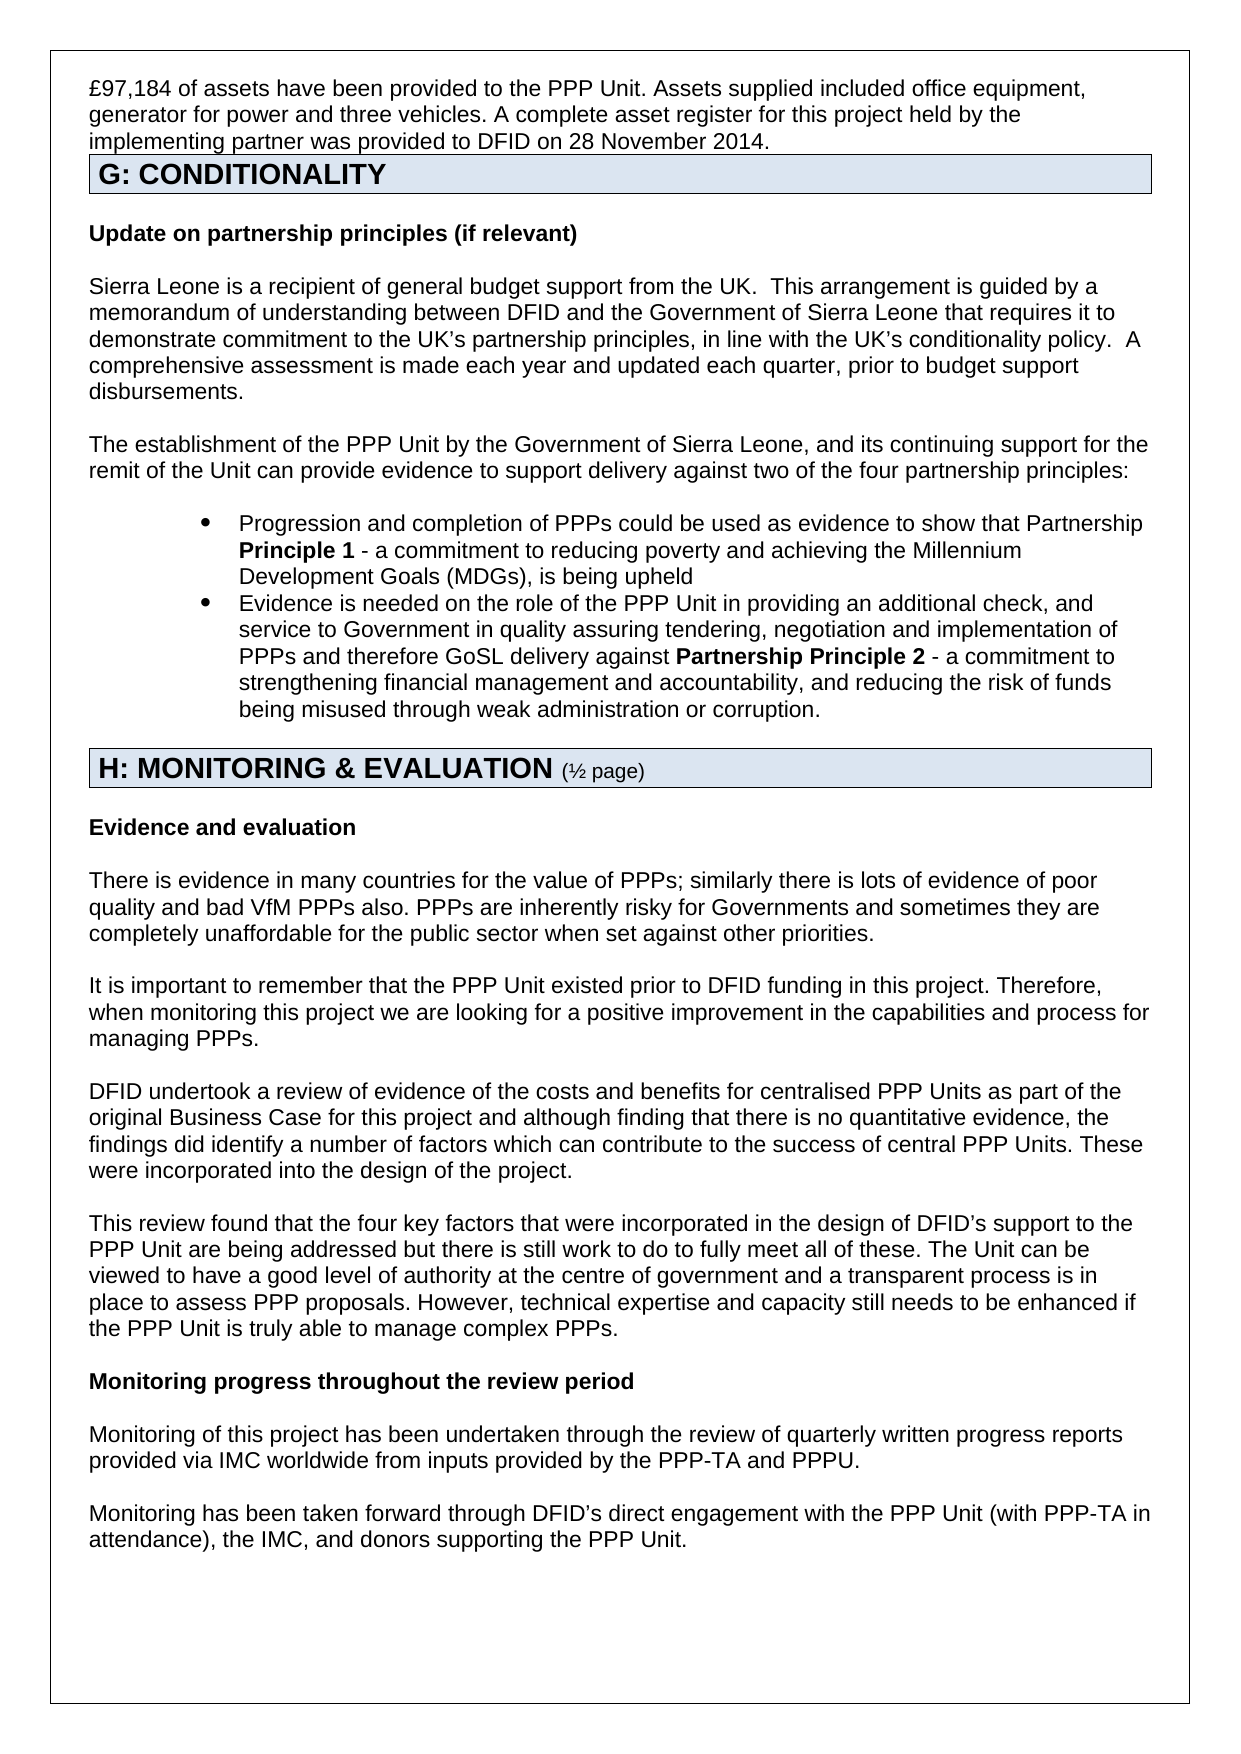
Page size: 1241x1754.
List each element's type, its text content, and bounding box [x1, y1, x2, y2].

list Progression and completion of PPPs could be used as evidence to show that Partnership Principle 1 - a commitment to reducing poverty and achieving the Millennium Development Goals (MDGs), is being upheld [201, 510, 1152, 589]
text H: MONITORING & EVALUATION (½ page) [90, 749, 1151, 787]
list Evidence is needed on the role of the PPP Unit in providing an additional check, and service to Government in quality assuring tendering, negotiation and implementation of PPPs and therefore GoSL delivery against Partnership Principle 2 - a commitment to strengthening financial management and accountability, and reducing the risk of funds being misused through weak administration or corruption. [201, 589, 1152, 722]
text DFID undertook a review of evidence of the costs and benefits for centralised PPP Units as part of the original Business Case for this project and although finding that there is no quantitative evidence, the findings did identify a number of factors which can contribute to the success of central PPP Units. These were incorporated into the design of the project. [89, 1078, 1152, 1183]
text Evidence and evaluation [89, 814, 1152, 841]
text Update on partnership principles (if relevant) [89, 220, 1152, 246]
text G: CONDITIONALITY [90, 155, 1151, 193]
text £97,184 of assets have been provided to the PPP Unit. Assets supplied included office equipment, generator for power and three vehicles. A complete asset register for this project held by the implementing partner was provided to DFID on 28 November 2014. [89, 75, 1152, 154]
text The establishment of the PPP Unit by the Government of Sierra Leone, and its continuing support for the remit of the Unit can provide evidence to support delivery against two of the four partnership principles: [89, 431, 1152, 484]
text Monitoring has been taken forward through DFID’s direct engagement with the PPP Unit (with PPP-TA in attendance), the IMC, and donors supporting the PPP Unit. [89, 1499, 1152, 1552]
text It is important to remember that the PPP Unit existed prior to DFID funding in this project. Therefore, when monitoring this project we are looking for a positive improvement in the capabilities and process for managing PPPs. [89, 972, 1152, 1052]
text This review found that the four key factors that were incorporated in the design of DFID’s support to the PPP Unit are being addressed but there is still work to do to fully meet all of these. The Unit can be viewed to have a good level of authority at the centre of government and a transparent process is in place to assess PPP proposals. However, technical expertise and capacity still needs to be enhanced if the PPP Unit is truly able to manage complex PPPs. [89, 1210, 1152, 1341]
text Monitoring progress throughout the review period [89, 1368, 1152, 1394]
text There is evidence in many countries for the value of PPPs; similarly there is lots of evidence of poor quality and bad VfM PPPs also. PPPs are inherently risky for Governments and sometimes they are completely unaffordable for the public sector when set against other priorities. [89, 867, 1152, 946]
text Monitoring of this project has been undertaken through the review of quarterly written progress reports provided via IMC worldwide from inputs provided by the PPP-TA and PPPU. [89, 1421, 1152, 1473]
text Sierra Leone is a recipient of general budget support from the UK. This arrangement is guided by a memorandum of understanding between DFID and the Government of Sierra Leone that requires it to demonstrate commitment to the UK’s partnership principles, in line with the UK’s conditionality policy. A comprehensive assessment is made each year and updated each quarter, prior to budget support disbursements. [89, 273, 1152, 404]
